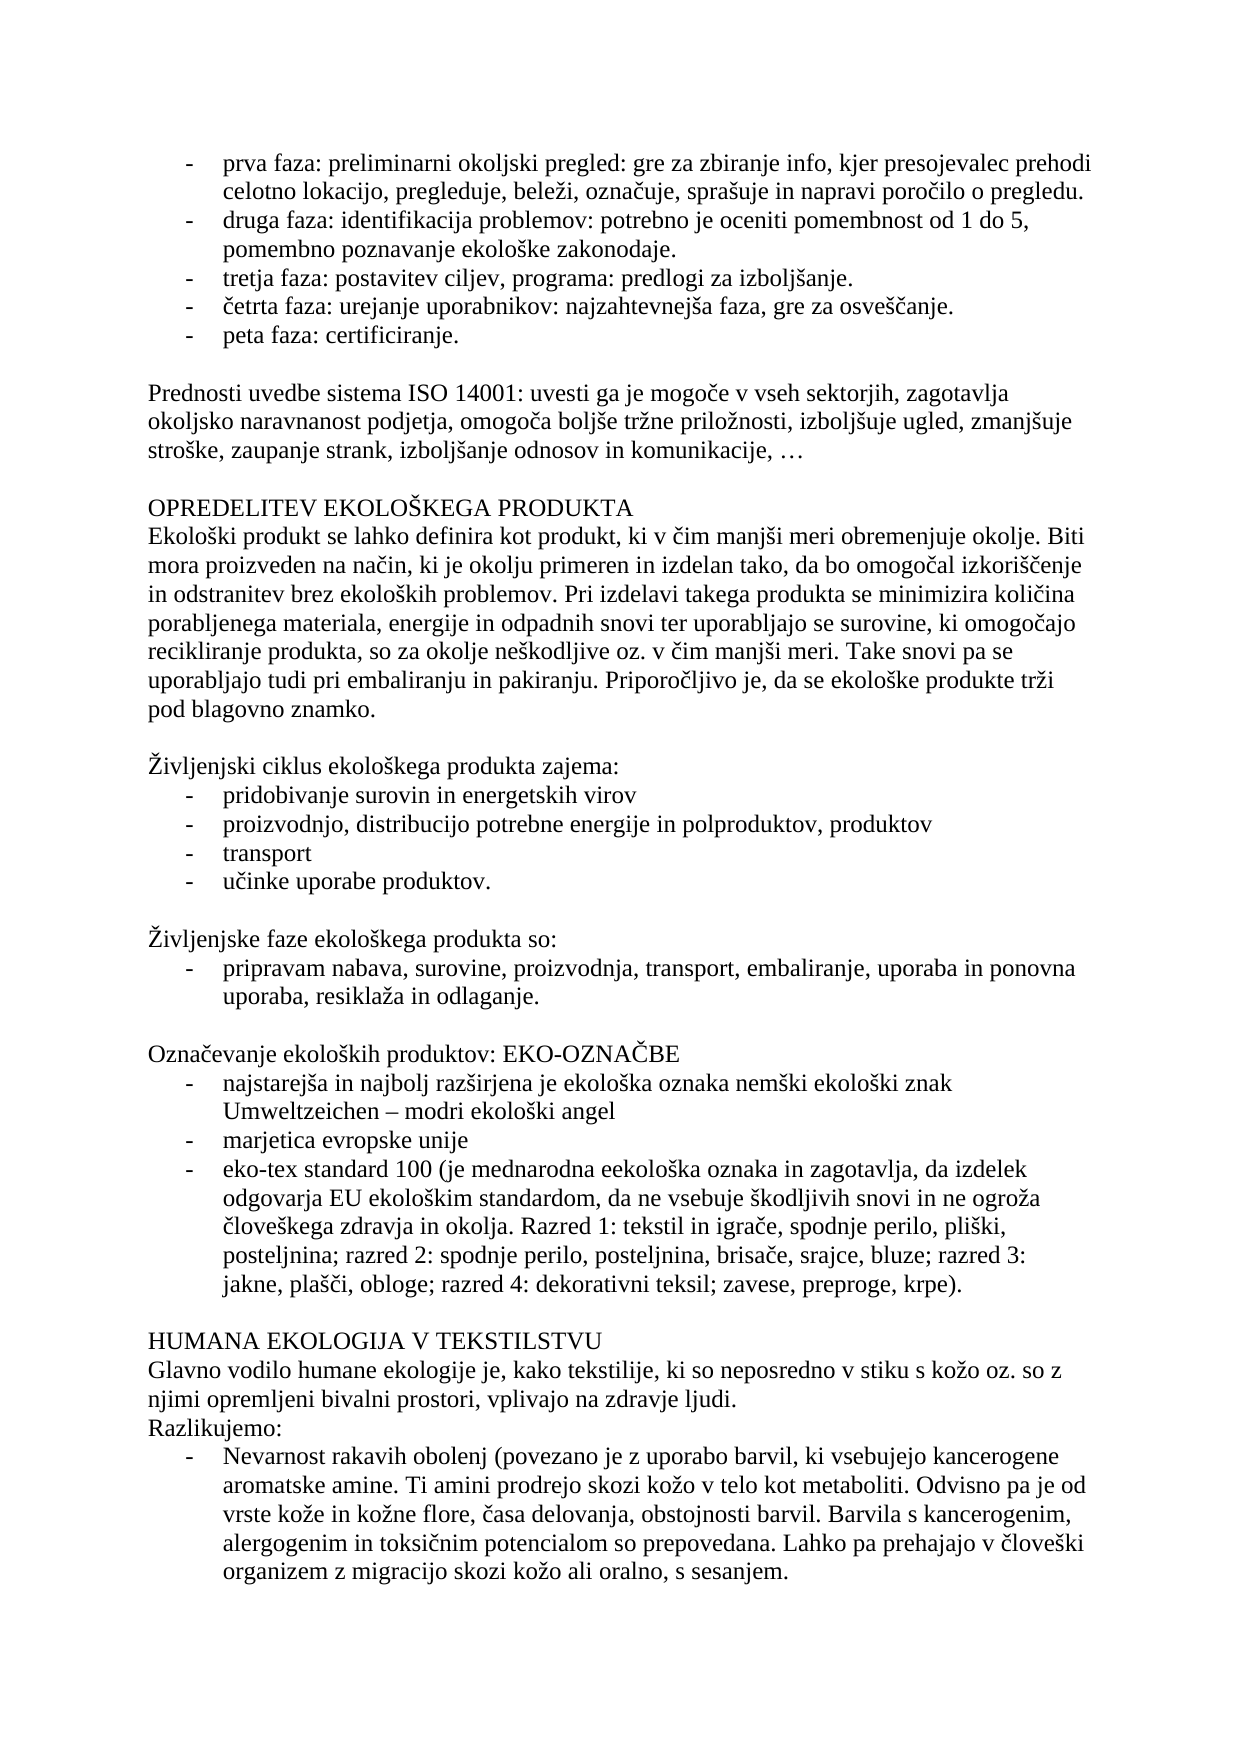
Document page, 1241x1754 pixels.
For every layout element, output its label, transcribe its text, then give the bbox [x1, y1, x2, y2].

text Razlikujemo: [148, 1413, 1093, 1441]
text HUMANA EKOLOGIJA V TEKSTILSTVU [148, 1326, 1093, 1355]
text Označevanje ekoloških produktov: EKO-OZNAČBE [148, 1039, 1093, 1068]
list peta faza: certificiranje. [185, 320, 1093, 349]
list pripravam nabava, surovine, proizvodnja, transport, embaliranje, uporaba in ponovna uporaba, resiklaža in odlaganje. [185, 953, 1093, 1010]
text Življenjske faze ekološkega produkta so: [148, 924, 1093, 953]
list Nevarnost rakavih obolenj (povezano je z uporabo barvil, ki vsebujejo kancerogene aromatske amine. Ti amini prodrejo skozi kožo v telo kot metaboliti. Odvisno pa je od vrste kože in kožne flore, časa delovanja, obstojnosti barvil. Barvila s kancerogenim, alergogenim in toksičnim potencialom so prepovedana. Lahko pa prehajajo v človeški organizem z migracijo skozi kožo ali oralno, s sesanjem. [185, 1441, 1093, 1585]
list tretja faza: postavitev ciljev, programa: predlogi za izboljšanje. [185, 263, 1093, 291]
list proizvodnjo, distribucijo potrebne energije in polproduktov, produktov [185, 809, 1093, 838]
text Ekološki produkt se lahko definira kot produkt, ki v čim manjši meri obremenjuje okolje. Biti mora proizveden na način, ki je okolju primeren in izdelan tako, da bo omogočal izkoriščenje in odstranitev brez ekoloških problemov. Pri izdelavi takega produkta se minimizira količina porabljenega materiala, energije in odpadnih snovi ter uporabljajo se surovine, ki omogočajo recikliranje produkta, so za okolje neškodljive oz. v čim manjši meri. Take snovi pa se uporabljajo tudi pri embaliranju in pakiranju. Priporočljivo je, da se ekološke produkte trži pod blagovno znamko. [148, 521, 1093, 723]
list četrta faza: urejanje uporabnikov: najzahtevnejša faza, gre za osveščanje. [185, 291, 1093, 320]
text Prednosti uvedbe sistema ISO 14001: uvesti ga je mogoče v vseh sektorjih, zagotavlja okoljsko naravnanost podjetja, omogoča boljše tržne priložnosti, izboljšuje ugled, zmanjšuje stroške, zaupanje strank, izboljšanje odnosov in komunikacije, … [148, 378, 1093, 464]
list marjetica evropske unije [185, 1125, 1093, 1154]
list pridobivanje surovin in energetskih virov [185, 780, 1093, 809]
text Glavno vodilo humane ekologije je, kako tekstilije, ki so neposredno v stiku s kožo oz. so z njimi opremljeni bivalni prostori, vplivajo na zdravje ljudi. [148, 1355, 1093, 1413]
list transport [185, 838, 1093, 866]
list najstarejša in najbolj razširjena je ekološka oznaka nemški ekološki znak Umweltzeichen – modri ekološki angel [185, 1068, 1093, 1125]
list prva faza: preliminarni okoljski pregled: gre za zbiranje info, kjer presojevalec prehodi celotno lokacijo, pregleduje, beleži, označuje, sprašuje in napravi poročilo o pregledu. [185, 148, 1093, 205]
list eko-tex standard 100 (je mednarodna eekološka oznaka in zagotavlja, da izdelek odgovarja EU ekološkim standardom, da ne vsebuje škodljivih snovi in ne ogroža človeškega zdravja in okolja. Razred 1: tekstil in igrače, spodnje perilo, pliški, posteljnina; razred 2: spodnje perilo, posteljnina, brisače, srajce, bluze; razred 3: jakne, plašči, obloge; razred 4: dekorativni teksil; zavese, preproge, krpe). [185, 1154, 1093, 1298]
text Življenjski ciklus ekološkega produkta zajema: [148, 751, 1093, 780]
list učinke uporabe produktov. [185, 866, 1093, 895]
list druga faza: identifikacija problemov: potrebno je oceniti pomembnost od 1 do 5, pomembno poznavanje ekološke zakonodaje. [185, 205, 1093, 263]
text OPREDELITEV EKOLOŠKEGA PRODUKTA [148, 493, 1093, 521]
